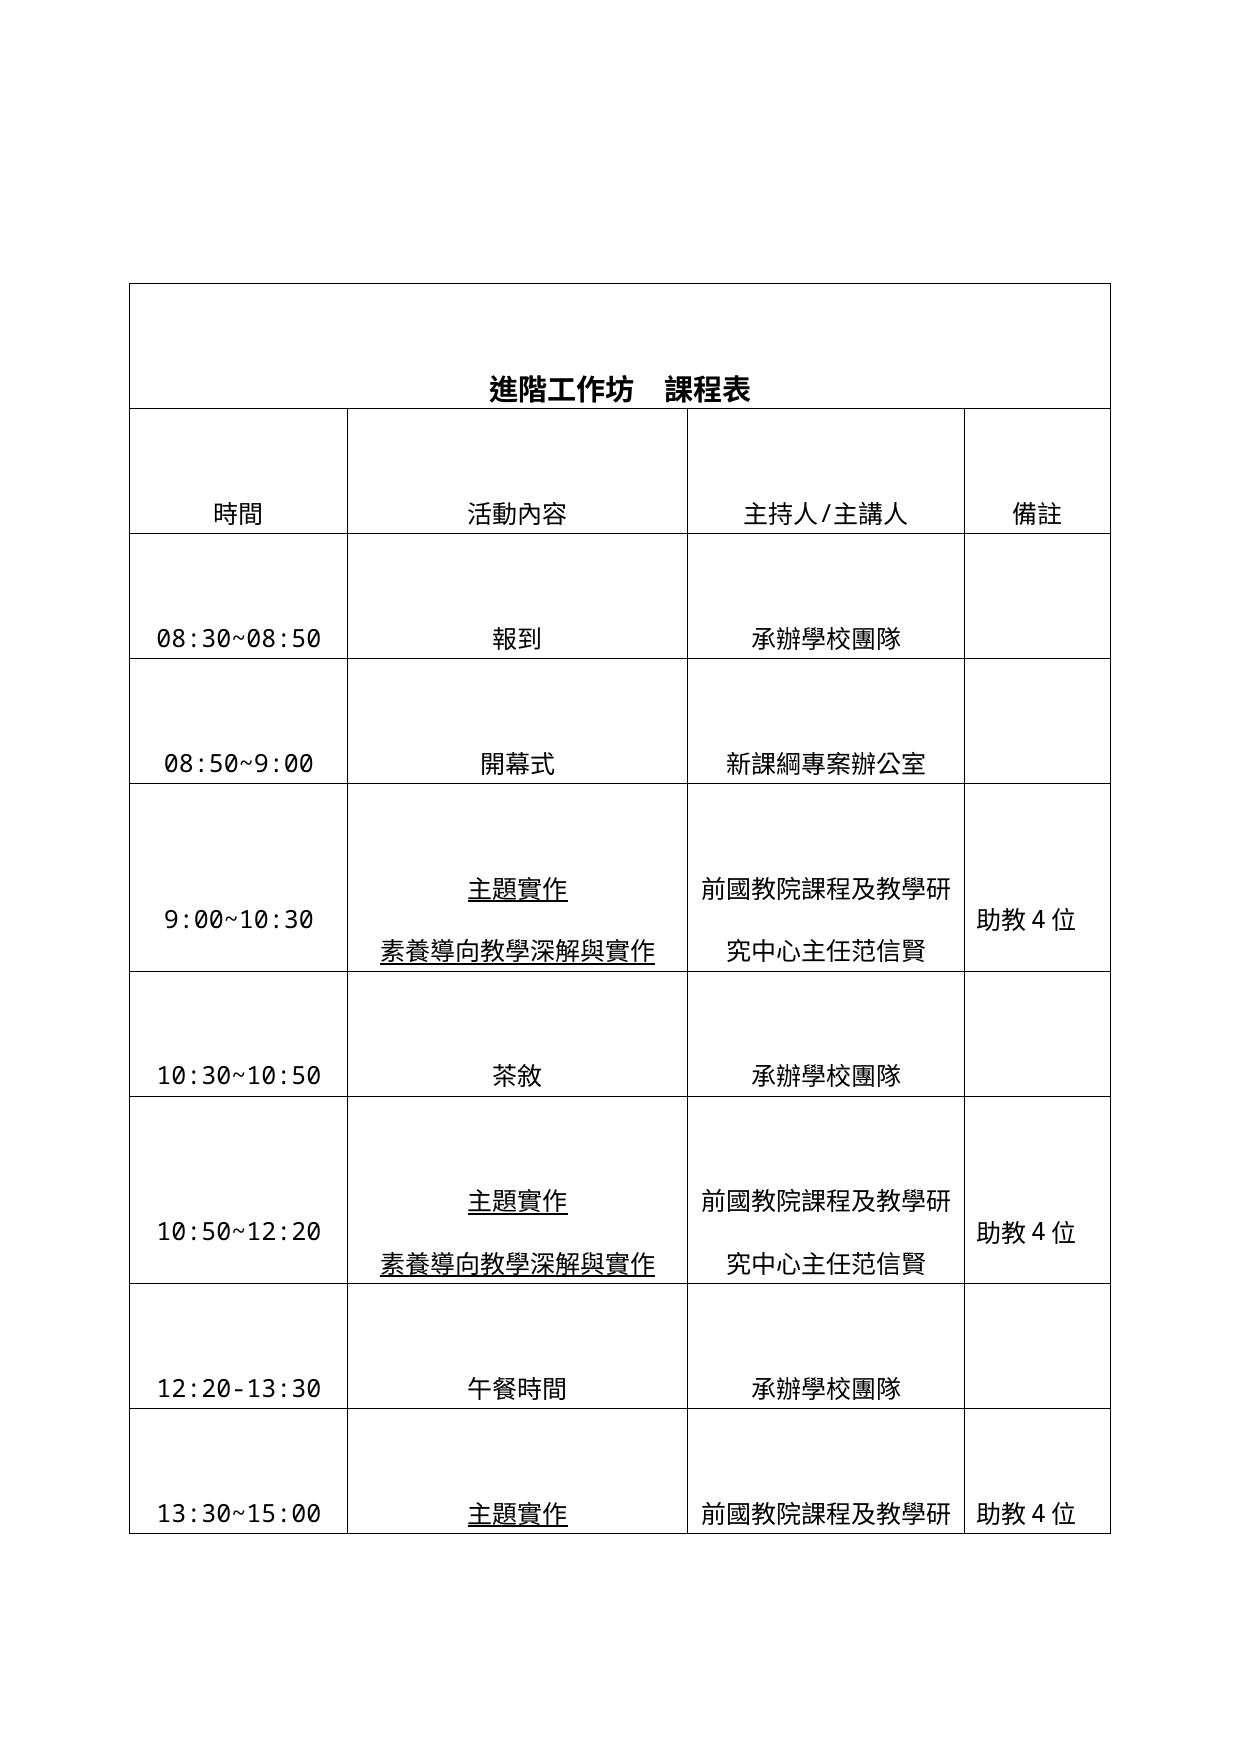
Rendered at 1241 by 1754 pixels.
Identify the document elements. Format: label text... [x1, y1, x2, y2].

table_cell 開幕式 [348, 659, 687, 783]
table_cell 主持人/主講人 [688, 409, 964, 533]
table_cell 主題實作 [348, 1409, 687, 1533]
table_cell 前國教院課程及教學研究中心主任范信賢 [688, 1097, 964, 1283]
table_cell 報到 [348, 534, 687, 658]
table_header 進階工作坊 課程表 [130, 284, 1110, 408]
table_cell 13:30~15:00 [130, 1409, 347, 1533]
table_cell 助教4位 [965, 1097, 1110, 1283]
table_cell [965, 534, 1110, 658]
table_cell 08:50~9:00 [130, 659, 347, 783]
table_cell 12:20-13:30 [130, 1284, 347, 1408]
table_cell 08:30~08:50 [130, 534, 347, 658]
table_cell 10:50~12:20 [130, 1097, 347, 1283]
table_cell 承辦學校團隊 [688, 972, 964, 1096]
table_cell 前國教院課程及教學研究中心主任范信賢 [688, 784, 964, 971]
table_cell [965, 659, 1110, 783]
table_cell 9:00~10:30 [130, 784, 347, 971]
table_cell 茶敘 [348, 972, 687, 1096]
table_cell 備註 [965, 409, 1110, 533]
table_cell 助教4位 [965, 784, 1110, 971]
table_cell 承辦學校團隊 [688, 534, 964, 658]
table_cell 主題實作 素養導向教學深解與實作 [348, 1097, 687, 1283]
table_cell [965, 972, 1110, 1096]
table_cell 主題實作 素養導向教學深解與實作 [348, 784, 687, 971]
table_cell 新課綱專案辦公室 [688, 659, 964, 783]
table_cell 活動內容 [348, 409, 687, 533]
table_cell 10:30~10:50 [130, 972, 347, 1096]
table_cell [965, 1284, 1110, 1408]
table_cell 前國教院課程及教學研 [688, 1409, 964, 1533]
table_cell 承辦學校團隊 [688, 1284, 964, 1408]
table_cell 時間 [130, 409, 347, 533]
table_cell 午餐時間 [348, 1284, 687, 1408]
table_cell 助教4位 [965, 1409, 1110, 1533]
